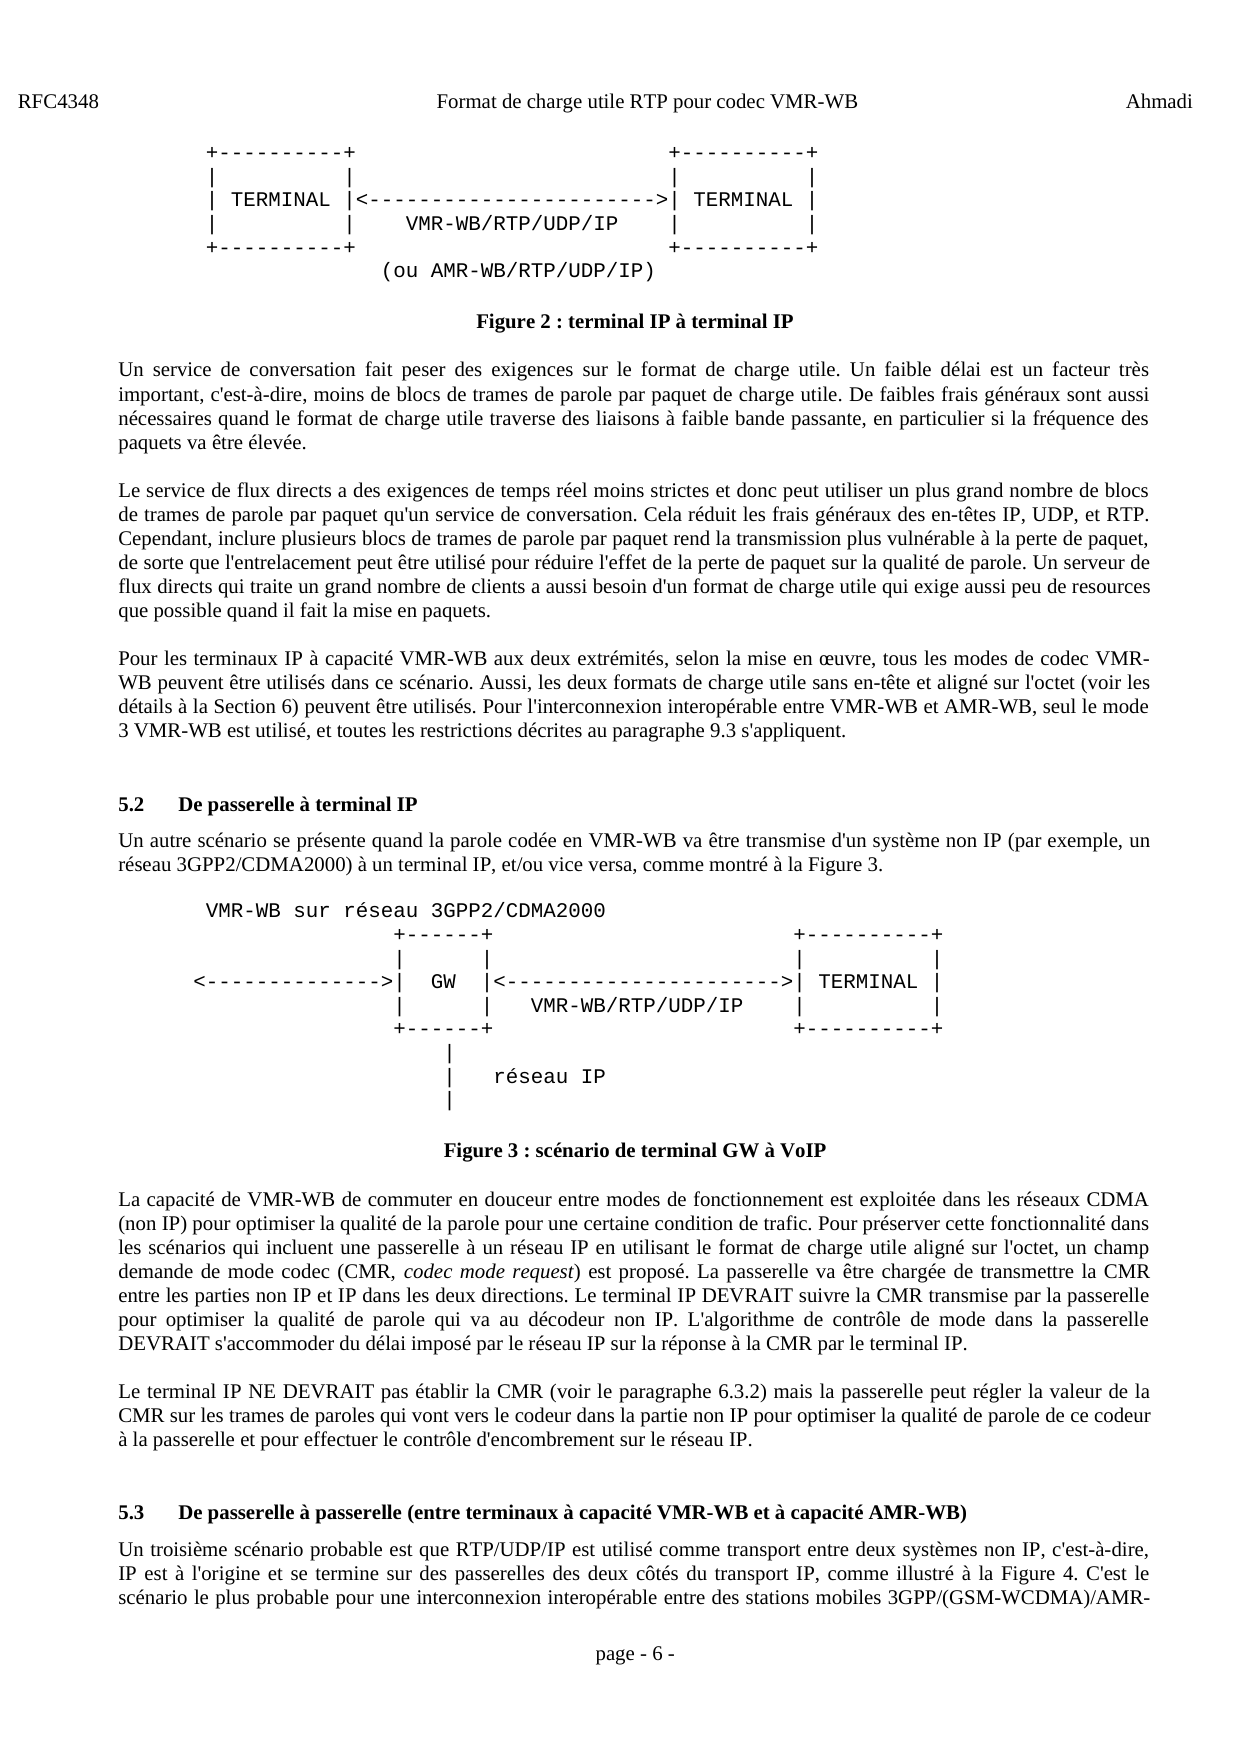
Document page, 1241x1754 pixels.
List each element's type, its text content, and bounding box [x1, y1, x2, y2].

text | | | | [118, 166, 1152, 189]
text | [118, 1089, 1152, 1113]
text +----------+ +----------+ [118, 237, 1152, 260]
text +------+ +----------+ [118, 1018, 1152, 1042]
text +------+ +----------+ [118, 924, 1152, 947]
text Le terminal IP NE DEVRAIT pas établir la CMR (voir le paragraphe 6.3.2) mais la passerelle peut régler la valeur de la CMR sur les trames de paroles qui vont vers le codeur dans la partie non IP pour optimiser la qualité de parole de ce codeur à la passerelle et pour effectuer le contrôle d'encombrement sur le réseau IP. [118, 1379, 1152, 1451]
text | | VMR-WB/RTP/UDP/IP | | [118, 213, 1152, 237]
text Figure 3 : scénario de terminal GW à VoIP [118, 1138, 1152, 1162]
text | TERMINAL |<----------------------->| TERMINAL | [118, 189, 1152, 213]
text Pour les terminaux IP à capacité VMR-WB aux deux extrémités, selon la mise en œuvre, tous les modes de codec VMR-WB peuvent être utilisés dans ce scénario. Aussi, les deux formats de charge utile sans en-tête et aligné sur l'octet (voir les détails à la Section 6) peuvent être utilisés. Pour l'interconnexion interopérable entre VMR-WB et AMR-WB, seul le mode 3 VMR-WB est utilisé, et toutes les restrictions décrites au paragraphe 9.3 s'appliquent. [118, 646, 1152, 742]
text Un service de conversation fait peser des exigences sur le format de charge utile. Un faible délai est un facteur très important, c'est-à-dire, moins de blocs de trames de parole par paquet de charge utile. De faibles frais généraux sont aussi nécessaires quand le format de charge utile traverse des liaisons à faible bande passante, en particulier si la fréquence des paquets va être élevée. [118, 357, 1152, 454]
text <-------------->| GW |<---------------------->| TERMINAL | [118, 971, 1152, 995]
text +----------+ +----------+ [118, 142, 1152, 166]
text | réseau IP [118, 1066, 1152, 1089]
text La capacité de VMR-WB de commuter en douceur entre modes de fonctionnement est exploitée dans les réseaux CDMA (non IP) pour optimiser la qualité de la parole pour une certaine condition de trafic. Pour préserver cette fonctionnalité dans les scénarios qui incluent une passerelle à un réseau IP en utilisant le format de charge utile aligné sur l'octet, un champ demande de mode codec (CMR, codec mode request) est proposé. La passerelle va être chargée de transmettre la CMR entre les parties non IP et IP dans les deux directions. Le terminal IP DEVRAIT suivre la CMR transmise par la passerelle pour optimiser la qualité de parole qui va au décodeur non IP. L'algorithme de contrôle de mode dans la passerelle DEVRAIT s'accommoder du délai imposé par le réseau IP sur la réponse à la CMR par le terminal IP. [118, 1186, 1152, 1355]
text | | VMR-WB/RTP/UDP/IP | | [118, 995, 1152, 1018]
subtitle 5.3 De passerelle à passerelle (entre terminaux à capacité VMR-WB et à capacité AMR-WB) [118, 1500, 1152, 1524]
text | [118, 1042, 1152, 1066]
text Figure 2 : terminal IP à terminal IP [118, 309, 1152, 333]
text (ou AMR-WB/RTP/UDP/IP) [118, 260, 1152, 284]
text VMR-WB sur réseau 3GPP2/CDMA2000 [118, 900, 1152, 924]
text Un troisième scénario probable est que RTP/UDP/IP est utilisé comme transport entre deux systèmes non IP, c'est-à-dire, IP est à l'origine et se termine sur des passerelles des deux côtés du transport IP, comme illustré à la Figure 4. C'est le scénario le plus probable pour une interconnexion interopérable entre des stations mobiles 3GPP/(GSM-WCDMA)/AMR- [118, 1537, 1152, 1609]
text Le service de flux directs a des exigences de temps réel moins strictes et donc peut utiliser un plus grand nombre de blocs de trames de parole par paquet qu'un service de conversation. Cela réduit les frais généraux des en-têtes IP, UDP, et RTP. Cependant, inclure plusieurs blocs de trames de parole par paquet rend la transmission plus vulnérable à la perte de paquet, de sorte que l'entrelacement peut être utilisé pour réduire l'effet de la perte de paquet sur la qualité de parole. Un serveur de flux directs qui traite un grand nombre de clients a aussi besoin d'un format de charge utile qui exige aussi peu de resources que possible quand il fait la mise en paquets. [118, 478, 1152, 622]
subtitle 5.2 De passerelle à terminal IP [118, 791, 1152, 816]
text | | | | [118, 947, 1152, 971]
text Un autre scénario se présente quand la parole codée en VMR-WB va être transmise d'un système non IP (par exemple, un réseau 3GPP2/CDMA2000) à un terminal IP, et/ou vice versa, comme montré à la Figure 3. [118, 828, 1152, 876]
